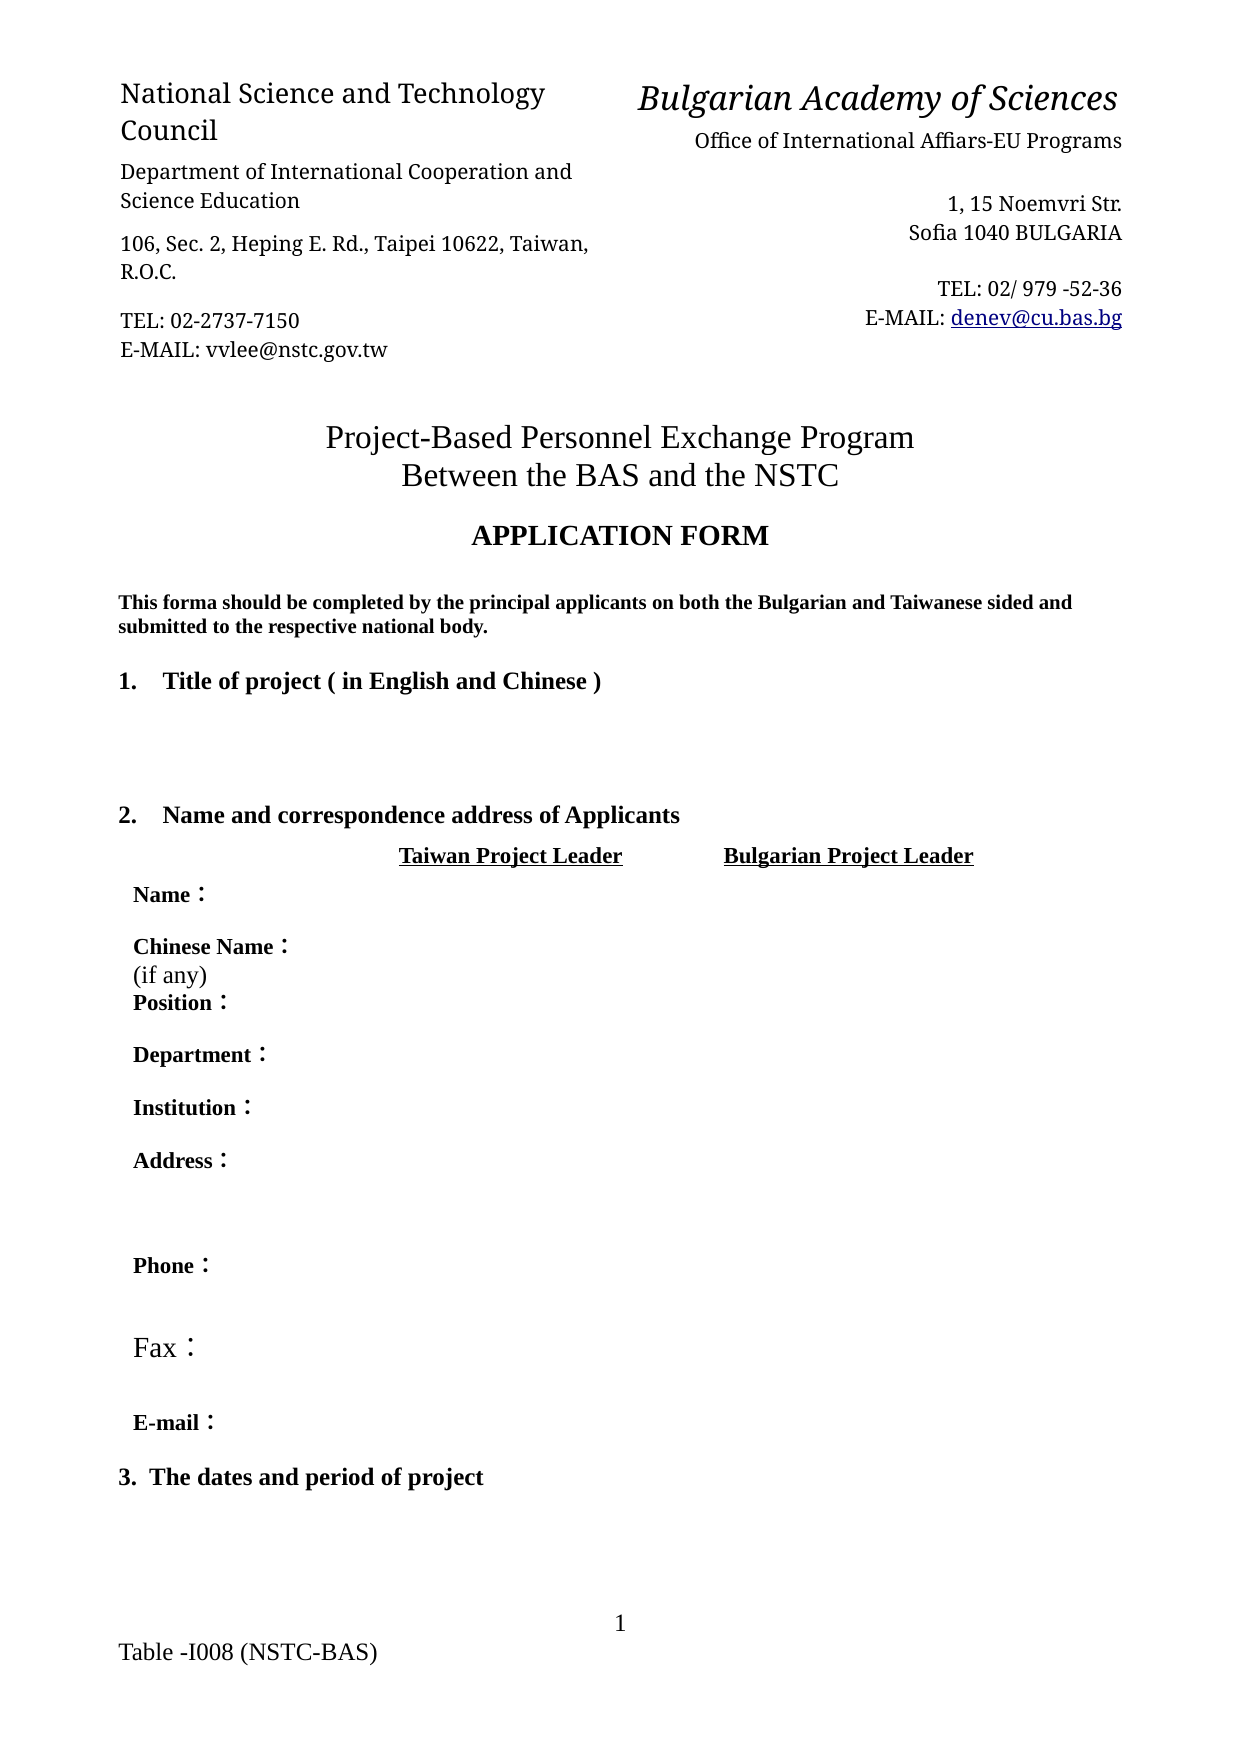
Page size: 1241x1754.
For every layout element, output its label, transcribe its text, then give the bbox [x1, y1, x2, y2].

text E-mail： [118, 1409, 1122, 1436]
text Taiwan Project Leader Bulgarian Project Leader [118, 842, 1122, 868]
text Institution： [118, 1094, 1122, 1120]
subtitle APPLICATION FORM [118, 518, 1122, 552]
text (if any) [118, 960, 1122, 988]
text 1. Title of project ( in English and Chinese ) [118, 666, 1122, 695]
text Between the BAS and the NSTC [118, 455, 1122, 493]
table_header National Science and Technology Council Department of International Cooperation and Science Education 106, Sec. 2, Heping E. Rd., Taipei 10622, Taiwan, R.O.C. TEL: 02-2737-7150 E-MAIL: vvlee@nstc.gov.tw [119, 75, 621, 363]
text Department： [118, 1041, 1122, 1068]
text Address： [118, 1147, 1122, 1173]
text Chinese Name： [118, 933, 1122, 960]
text Phone： [118, 1252, 1122, 1278]
text Position： [118, 988, 1122, 1015]
text Name： [118, 881, 1122, 907]
text Project-Based Personnel Exchange Program [118, 417, 1122, 455]
table_header Bulgarian Academy of Sciences Office of International Affiars-EU Programs 1, 15 Noemvri Str. Sofia 1040 BULGARIA TEL: 02/ 979 -52-36 E-MAIL: denev@cu.bas.bg [621, 75, 1123, 363]
text 3. The dates and period of project [118, 1462, 1122, 1491]
text This forma should be completed by the principal applicants on both the Bulgarian and Taiwanese sided and submitted to the respective national body. [118, 589, 1122, 638]
text 2. Name and correspondence address of Applicants [118, 801, 1122, 829]
subtitle Fax： [118, 1330, 1122, 1363]
